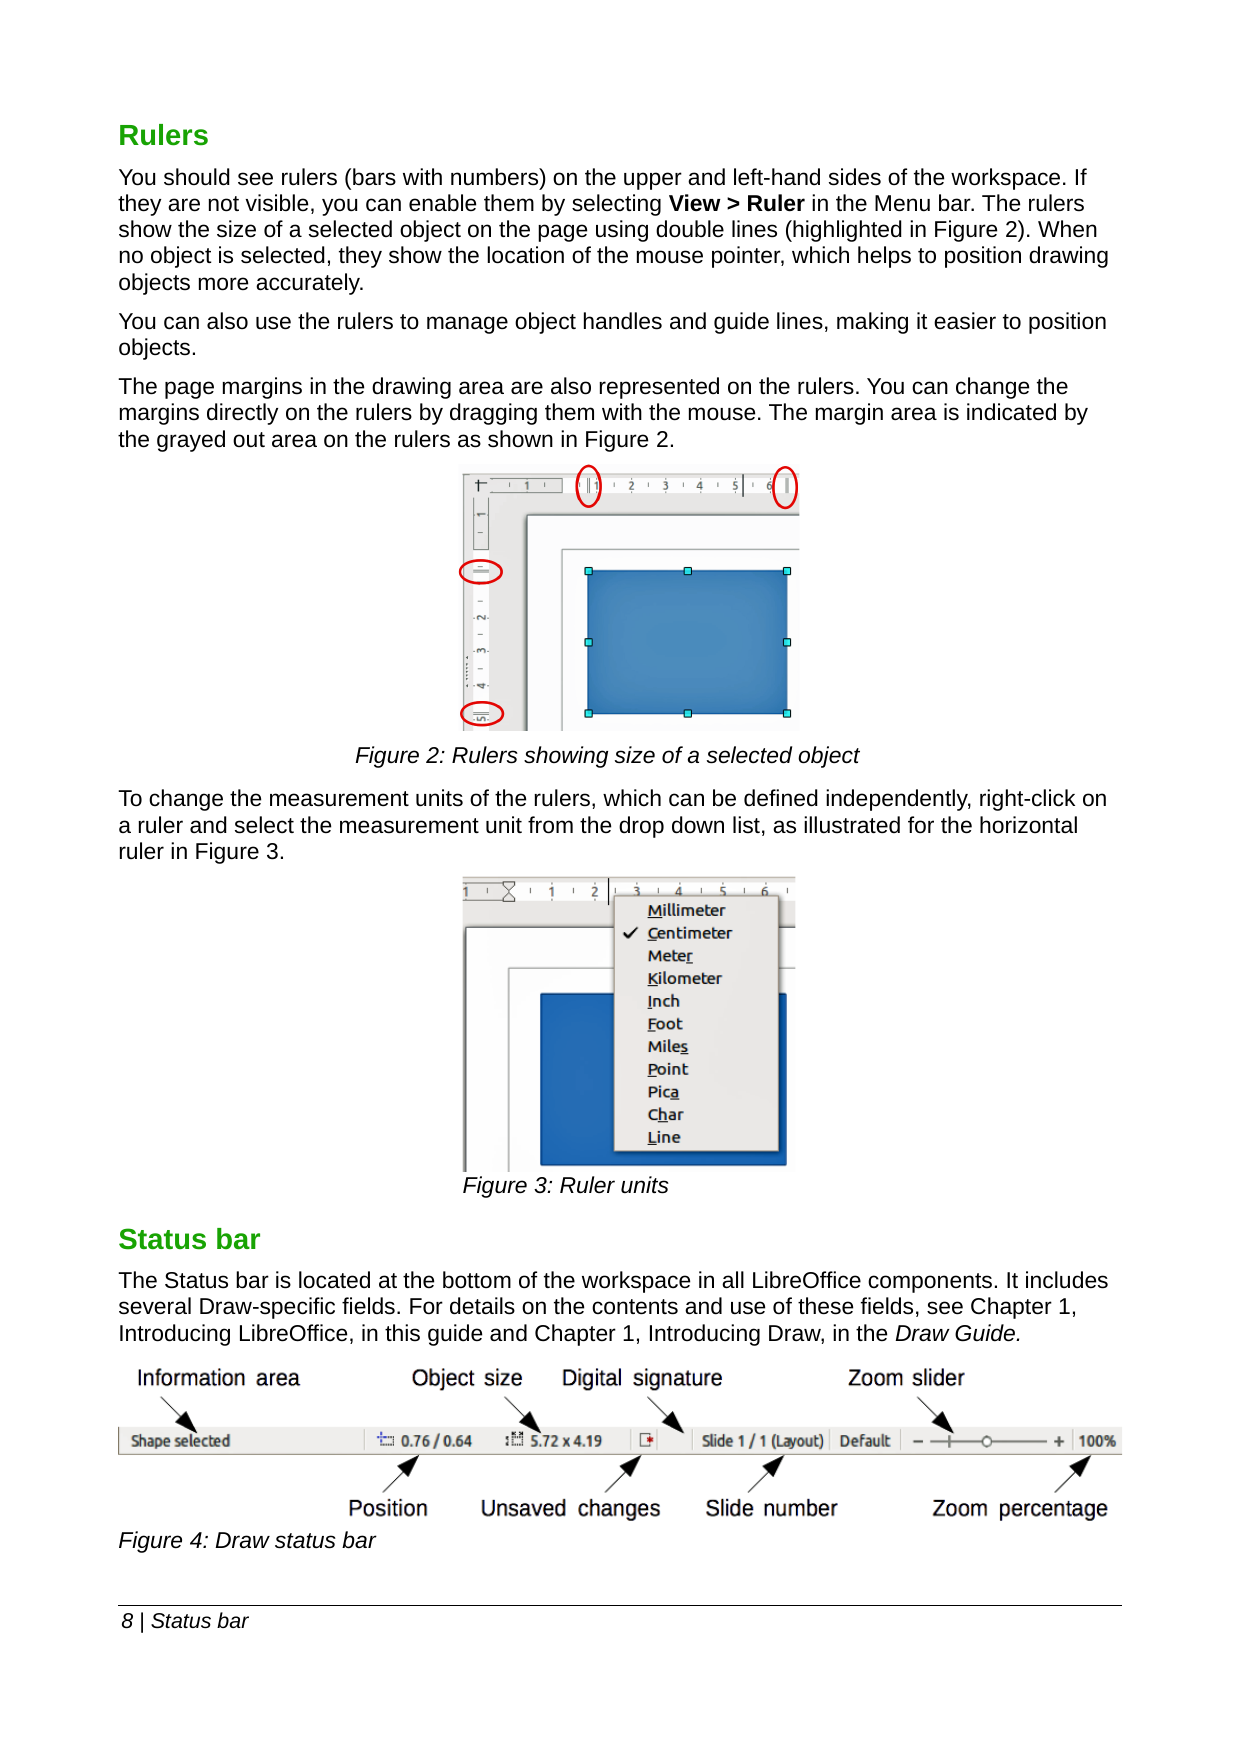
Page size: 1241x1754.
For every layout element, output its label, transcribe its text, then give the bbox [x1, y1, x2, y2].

text Figure 2: Rulers showing size of a selected object [355, 742, 903, 768]
text The Status bar is located at the bottom of the workspace in all LibreOffice components. It includes several Draw-specific fields. For details on the contents and use of these fields, see Chapter 1, Introducing LibreOffice, in this guide and Chapter 1, Introducing Draw, in the Draw Guide. [118, 1267, 1122, 1346]
picture [458, 464, 800, 731]
text Figure 3: Ruler units [462, 1172, 796, 1198]
text To change the measurement units of the rulers, which can be defined independently, right-click on a ruler and select the measurement unit from the drop down list, as illustrated for the horizontal ruler in Figure 3. [118, 785, 1122, 864]
text You should see rulers (bars with numbers) on the upper and left-hand sides of the workspace. If they are not visible, you can enable them by selecting View > Ruler in the Menu bar. The rulers show the size of a selected object on the page using double lines (highlighted in Figure 2). When no object is selected, they show the location of the mouse pointer, which helps to position drawing objects more accurately. [118, 163, 1122, 295]
subtitle Status bar [118, 1222, 1122, 1255]
text Figure 4: Draw status bar [118, 1527, 1122, 1553]
picture [118, 1358, 1123, 1527]
text The page margins in the drawing area are also represented on the rulers. You can change the margins directly on the rulers by dragging them with the mouse. The margin area is indicated by the grayed out area on the rulers as shown in Figure 2. [118, 373, 1122, 452]
subtitle Rulers [118, 118, 1122, 152]
text You can also use the rulers to manage object handles and guide lines, making it easier to position objects. [118, 308, 1122, 360]
picture [462, 876, 796, 1172]
